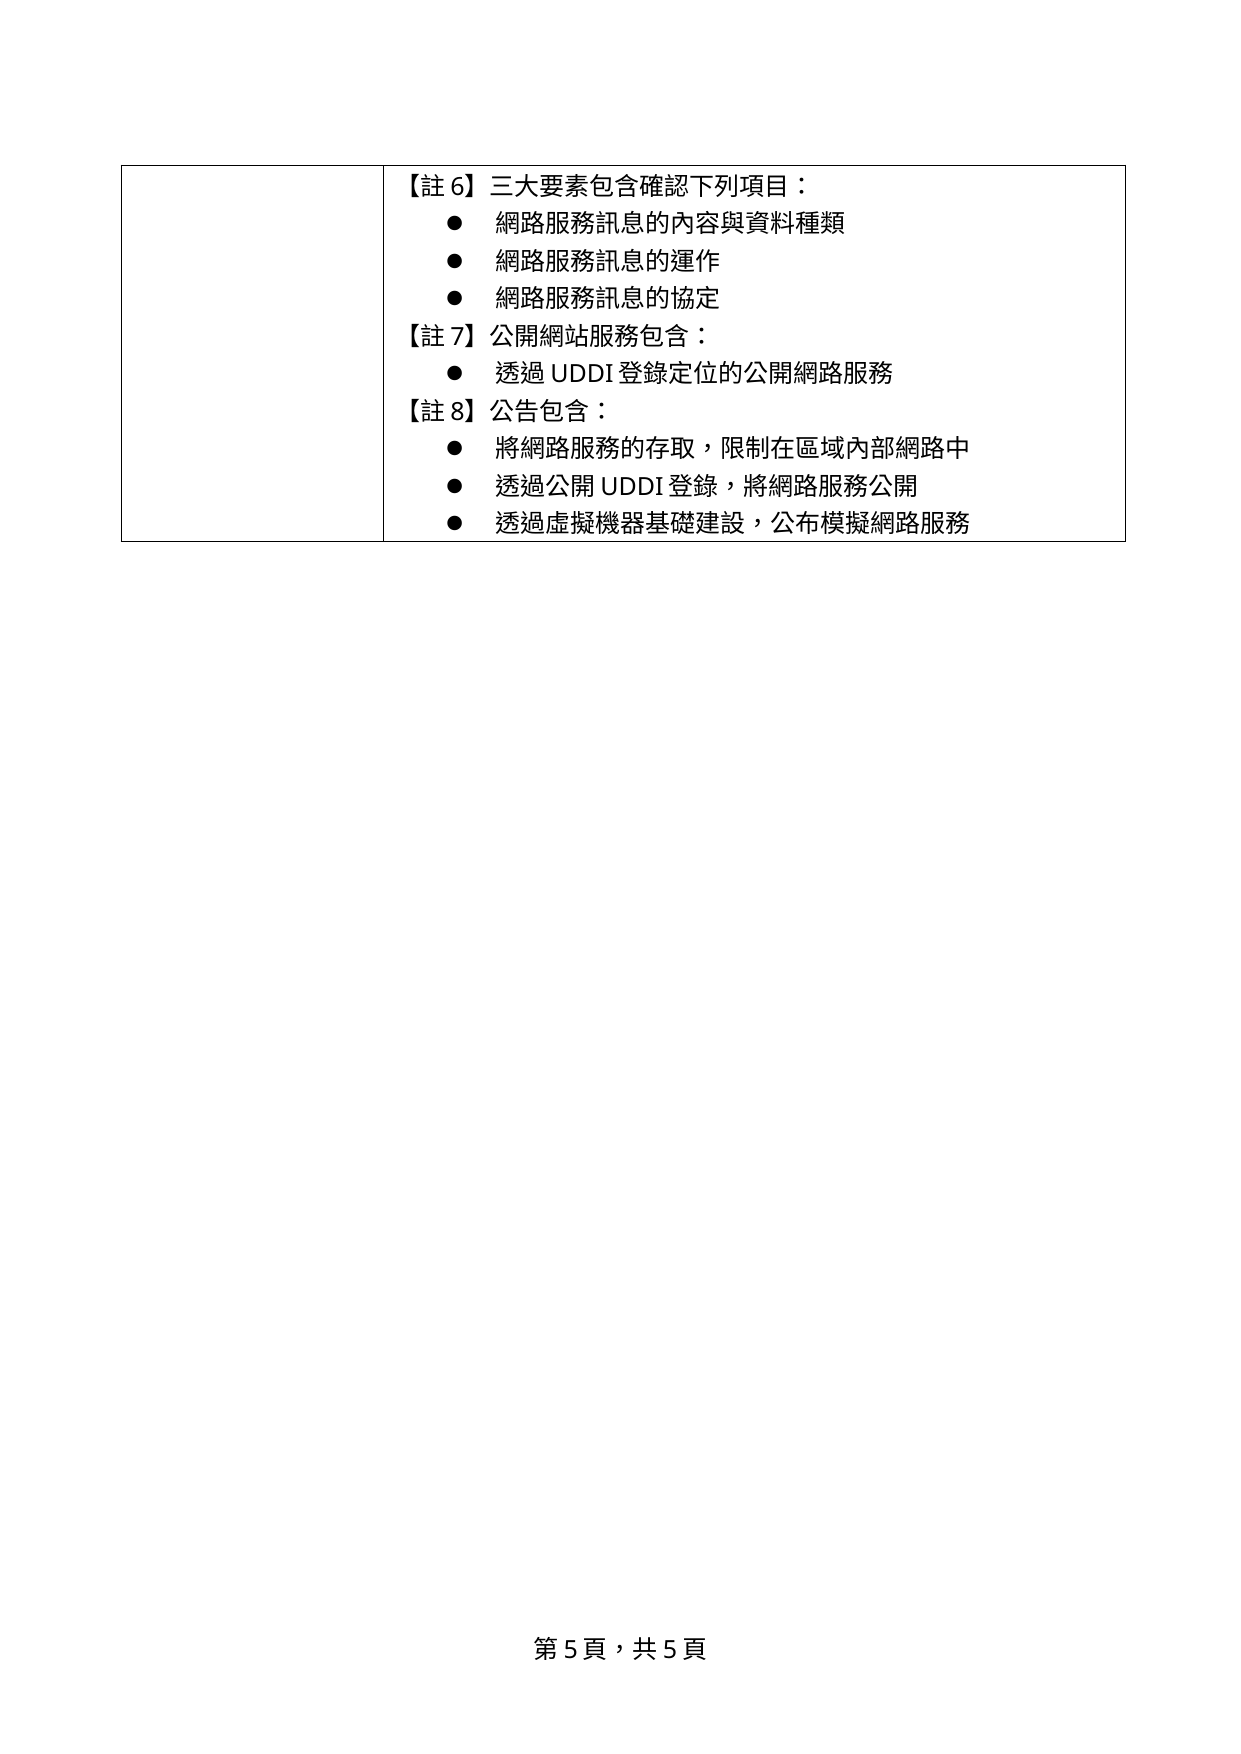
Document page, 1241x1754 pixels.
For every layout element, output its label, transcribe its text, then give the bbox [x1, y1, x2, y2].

table_cell [122, 166, 383, 541]
table_cell 【註1】XML資料結構包含： 電子商務XML (ebXML) 全球資訊網協會(W3C)所建立的XML 1.0規範 【註2】各種資料來源包含： 逗號隔開的格式檔案 本機資料來源，例如ASCII或Java類型系統 物件鏈結與嵌入(OLE) DB資料來源，例如試算表檔案 關聯性資料庫管理系統，例如： IBM DB2 Microsoft結構化查詢語言(MS SQL)伺服器 Microsoft Access MySQL Oracle Ingres. 【註3】常見應用程式設計介面包含： ASP.Net與MSXML以及相關API Java XML API (JAXP) XML用簡易API (SAX) W3C建議所述之文件物件模型 【註4】綱目格式包含： 文件類型定義(DTD)綱要檔案 W3C建議所述之XML綱要定義(XSD)檔案 XML資料縮減(XDR)綱要定義檔案 【註5】比對並轉移包含： 可延伸樣式表單語言轉換(XSLT) XLink XPath 1.0與XPath 2.0查詢 XPointer XQuery. 【註6】三大要素包含確認下列項目： 網路服務訊息的內容與資料種類 網路服務訊息的運作 網路服務訊息的協定 【註7】公開網站服務包含： 透過UDDI登錄定位的公開網路服務 【註8】公告包含： 將網路服務的存取，限制在區域內部網路中 透過公開UDDI登錄，將網路服務公開 透過虛擬機器基礎建設，公布模擬網路服務 [384, 166, 1125, 541]
